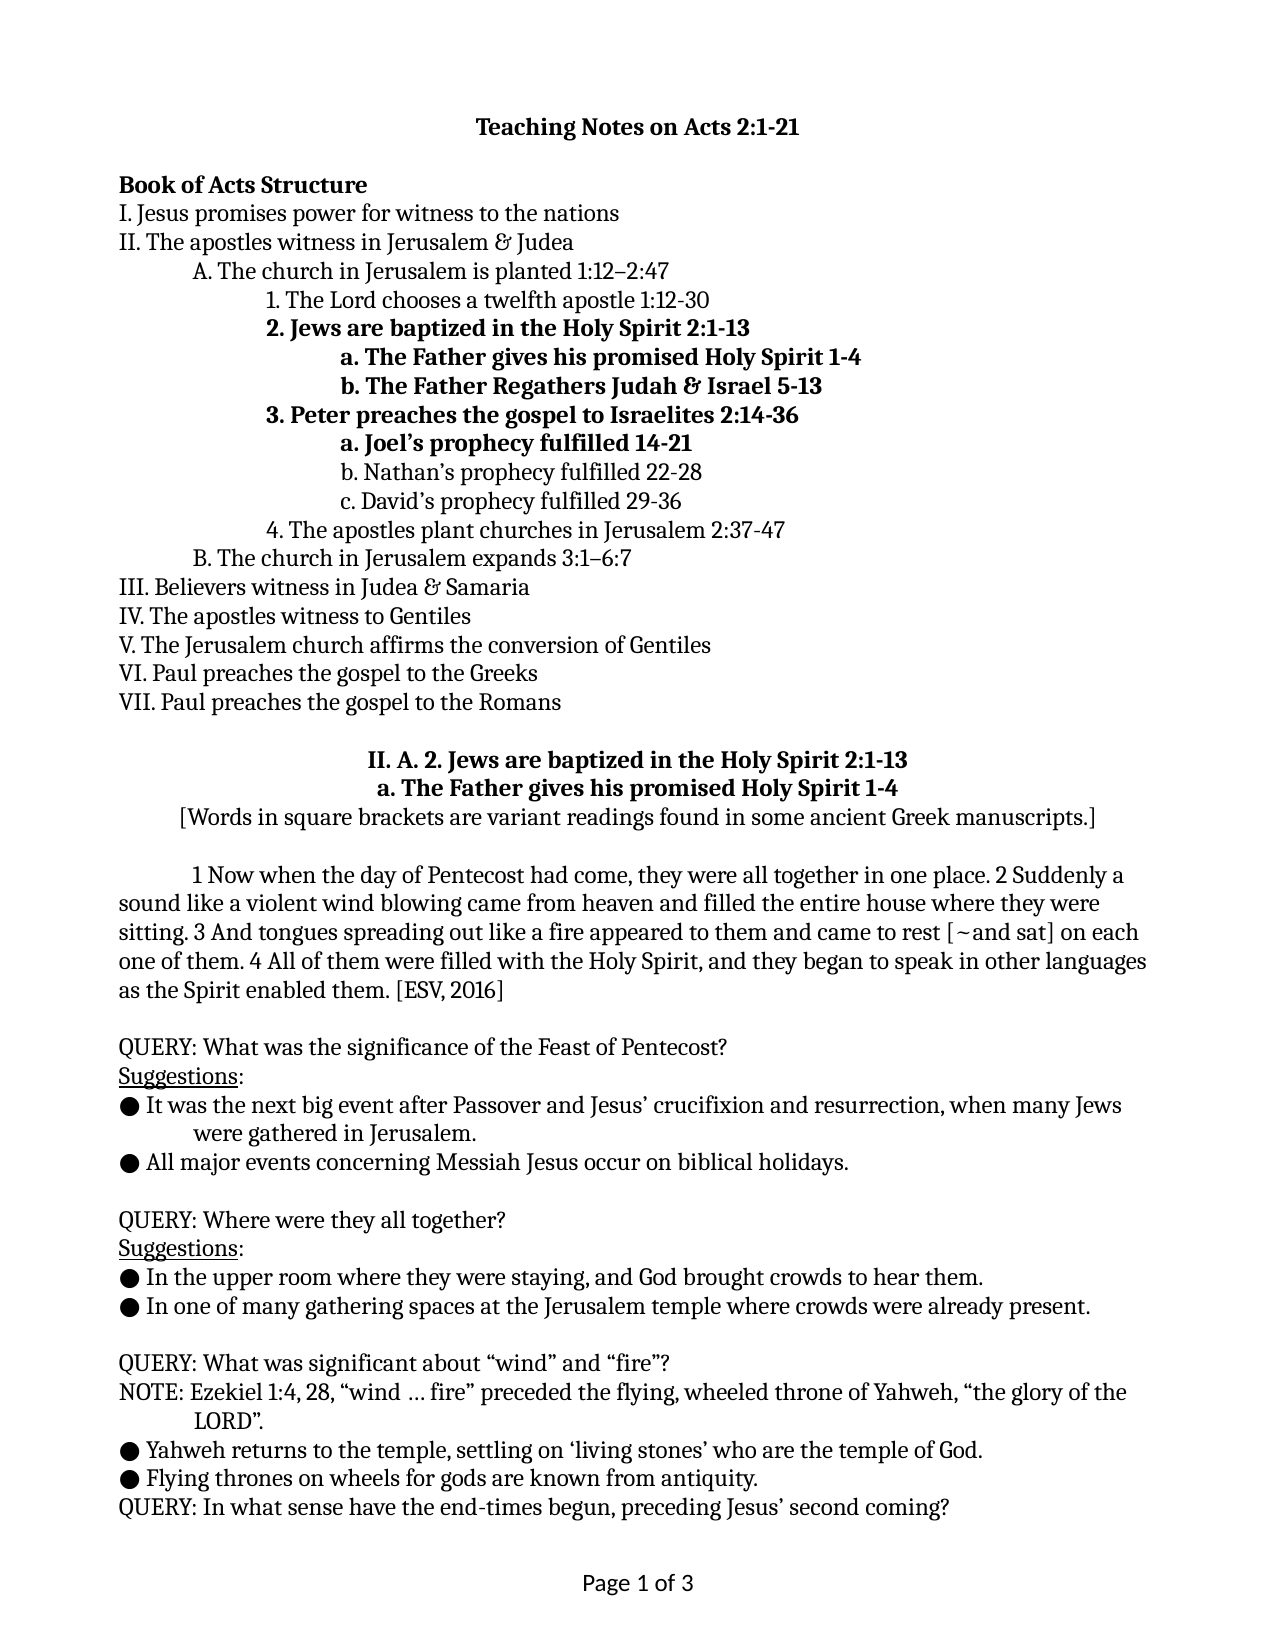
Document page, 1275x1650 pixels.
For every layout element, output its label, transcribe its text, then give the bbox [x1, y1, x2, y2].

text IV. The apostles witness to Gentiles [118, 602, 1157, 631]
text V. The Jerusalem church affirms the conversion of Gentiles [118, 631, 1157, 659]
text 4. The apostles plant churches in Jerusalem 2:37-47 [118, 516, 1157, 544]
text A. The church in Jerusalem is planted 1:12–2:47 [118, 257, 1157, 286]
text I. Jesus promises power for witness to the nations [118, 199, 1157, 228]
text b. Nathan’s prophecy fulfilled 22-28 [266, 458, 1157, 487]
text Book of Acts Structure [118, 171, 1157, 199]
text ● Flying thrones on wheels for gods are known from antiquity. [118, 1464, 1157, 1493]
text VI. Paul preaches the gospel to the Greeks [118, 659, 1157, 688]
text ● All major events concerning Messiah Jesus occur on biblical holidays. [118, 1148, 1157, 1177]
text ● It was the next big event after Passover and Jesus’ crucifixion and resurrection, when many Jews were gathered in Jerusalem. [118, 1091, 1157, 1148]
text VII. Paul preaches the gospel to the Romans [118, 688, 1157, 717]
text II. A. 2. Jews are baptized in the Holy Spirit 2:1-13 [118, 746, 1157, 774]
text Suggestions: [118, 1234, 1157, 1263]
text B. The church in Jerusalem expands 3:1–6:7 [118, 544, 1157, 573]
text b. The Father Regathers Judah & Israel 5-13 [266, 372, 1157, 401]
text a. The Father gives his promised Holy Spirit 1-4 [266, 343, 1157, 372]
text QUERY: What was the significance of the Feast of Pentecost? [118, 1033, 1157, 1062]
text a. Joel’s prophecy fulfilled 14-21 [266, 429, 1157, 458]
text QUERY: In what sense have the end-times begun, preceding Jesus’ second coming? [118, 1493, 1157, 1522]
text ● In one of many gathering spaces at the Jerusalem temple where crowds were already present. [118, 1292, 1157, 1321]
text a. The Father gives his promised Holy Spirit 1-4 [118, 774, 1157, 803]
text ● In the upper room where they were staying, and God brought crowds to hear them. [118, 1263, 1157, 1292]
text c. David’s prophecy fulfilled 29-36 [266, 487, 1157, 516]
text 1 Now when the day of Pentecost had come, they were all together in one place. 2 Suddenly a sound like a violent wind blowing came from heaven and filled the entire house where they were sitting. 3 And tongues spreading out like a fire appeared to them and came to rest [~and sat] on each one of them. 4 All of them were filled with the Holy Spirit, and they began to speak in other languages as the Spirit enabled them. [ESV, 2016] [118, 861, 1157, 1004]
text III. Believers witness in Judea & Samaria [118, 573, 1157, 602]
text 2. Jews are baptized in the Holy Spirit 2:1-13 [118, 314, 1157, 343]
text QUERY: Where were they all together? [118, 1206, 1157, 1234]
text Suggestions: [118, 1062, 1157, 1091]
text II. The apostles witness in Jerusalem & Judea [118, 228, 1157, 257]
text NOTE: Ezekiel 1:4, 28, “wind … fire” preceded the flying, wheeled throne of Yahweh, “the glory of the LORD”. [118, 1378, 1157, 1436]
text 3. Peter preaches the gospel to Israelites 2:14-36 [266, 401, 1157, 429]
text 1. The Lord chooses a twelfth apostle 1:12-30 [118, 286, 1157, 314]
text Teaching Notes on Acts 2:1-21 [118, 113, 1157, 142]
text QUERY: What was significant about “wind” and “fire”? [118, 1349, 1157, 1378]
text ● Yahweh returns to the temple, settling on ‘living stones’ who are the temple of God. [118, 1436, 1157, 1464]
text [Words in square brackets are variant readings found in some ancient Greek manuscripts.] [118, 803, 1157, 832]
